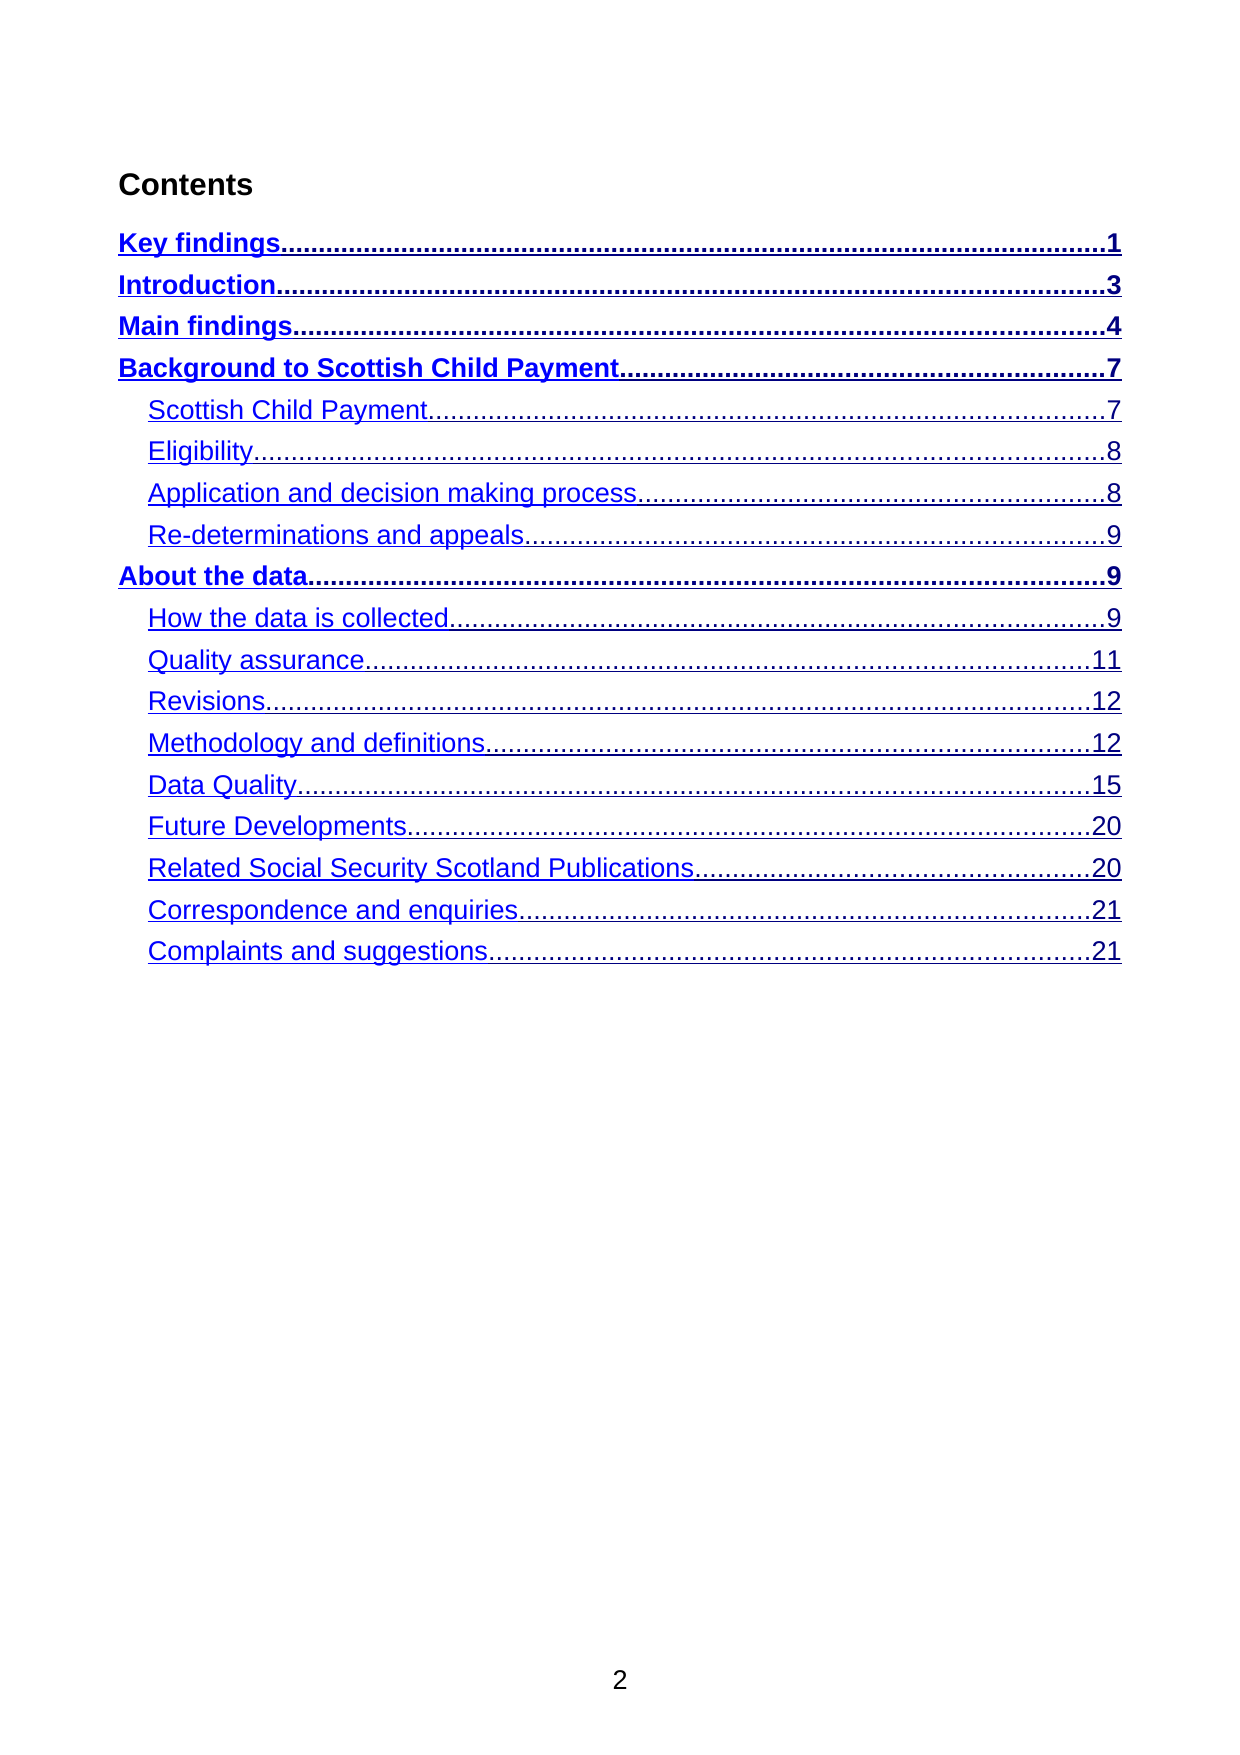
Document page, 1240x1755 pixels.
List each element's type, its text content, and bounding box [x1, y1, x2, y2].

text Eligibility 8 [148, 435, 1121, 463]
text Complaints and suggestions 21 [148, 935, 1121, 963]
text Correspondence and enquiries 21 [148, 894, 1121, 921]
text Quality assurance 11 [148, 644, 1121, 671]
text Data Quality 15 [148, 769, 1121, 796]
text Re-determinations and appeals 9 [148, 519, 1121, 546]
text Revisions 12 [148, 685, 1121, 713]
text Future Developments 20 [148, 810, 1121, 838]
text Background to Scottish Child Payment 7 [118, 352, 1121, 379]
text Scottish Child Payment 7 [148, 394, 1121, 421]
text Related Social Security Scotland Publications 20 [148, 852, 1121, 879]
text Introduction 3 [118, 269, 1121, 296]
title Contents [118, 171, 1121, 202]
text Application and decision making process 8 [148, 477, 1121, 504]
text Methodology and definitions 12 [148, 727, 1121, 754]
text Key findings 1 [118, 227, 1121, 254]
text About the data 9 [118, 560, 1121, 588]
text How the data is collected 9 [148, 602, 1121, 629]
text Main findings 4 [118, 310, 1121, 338]
